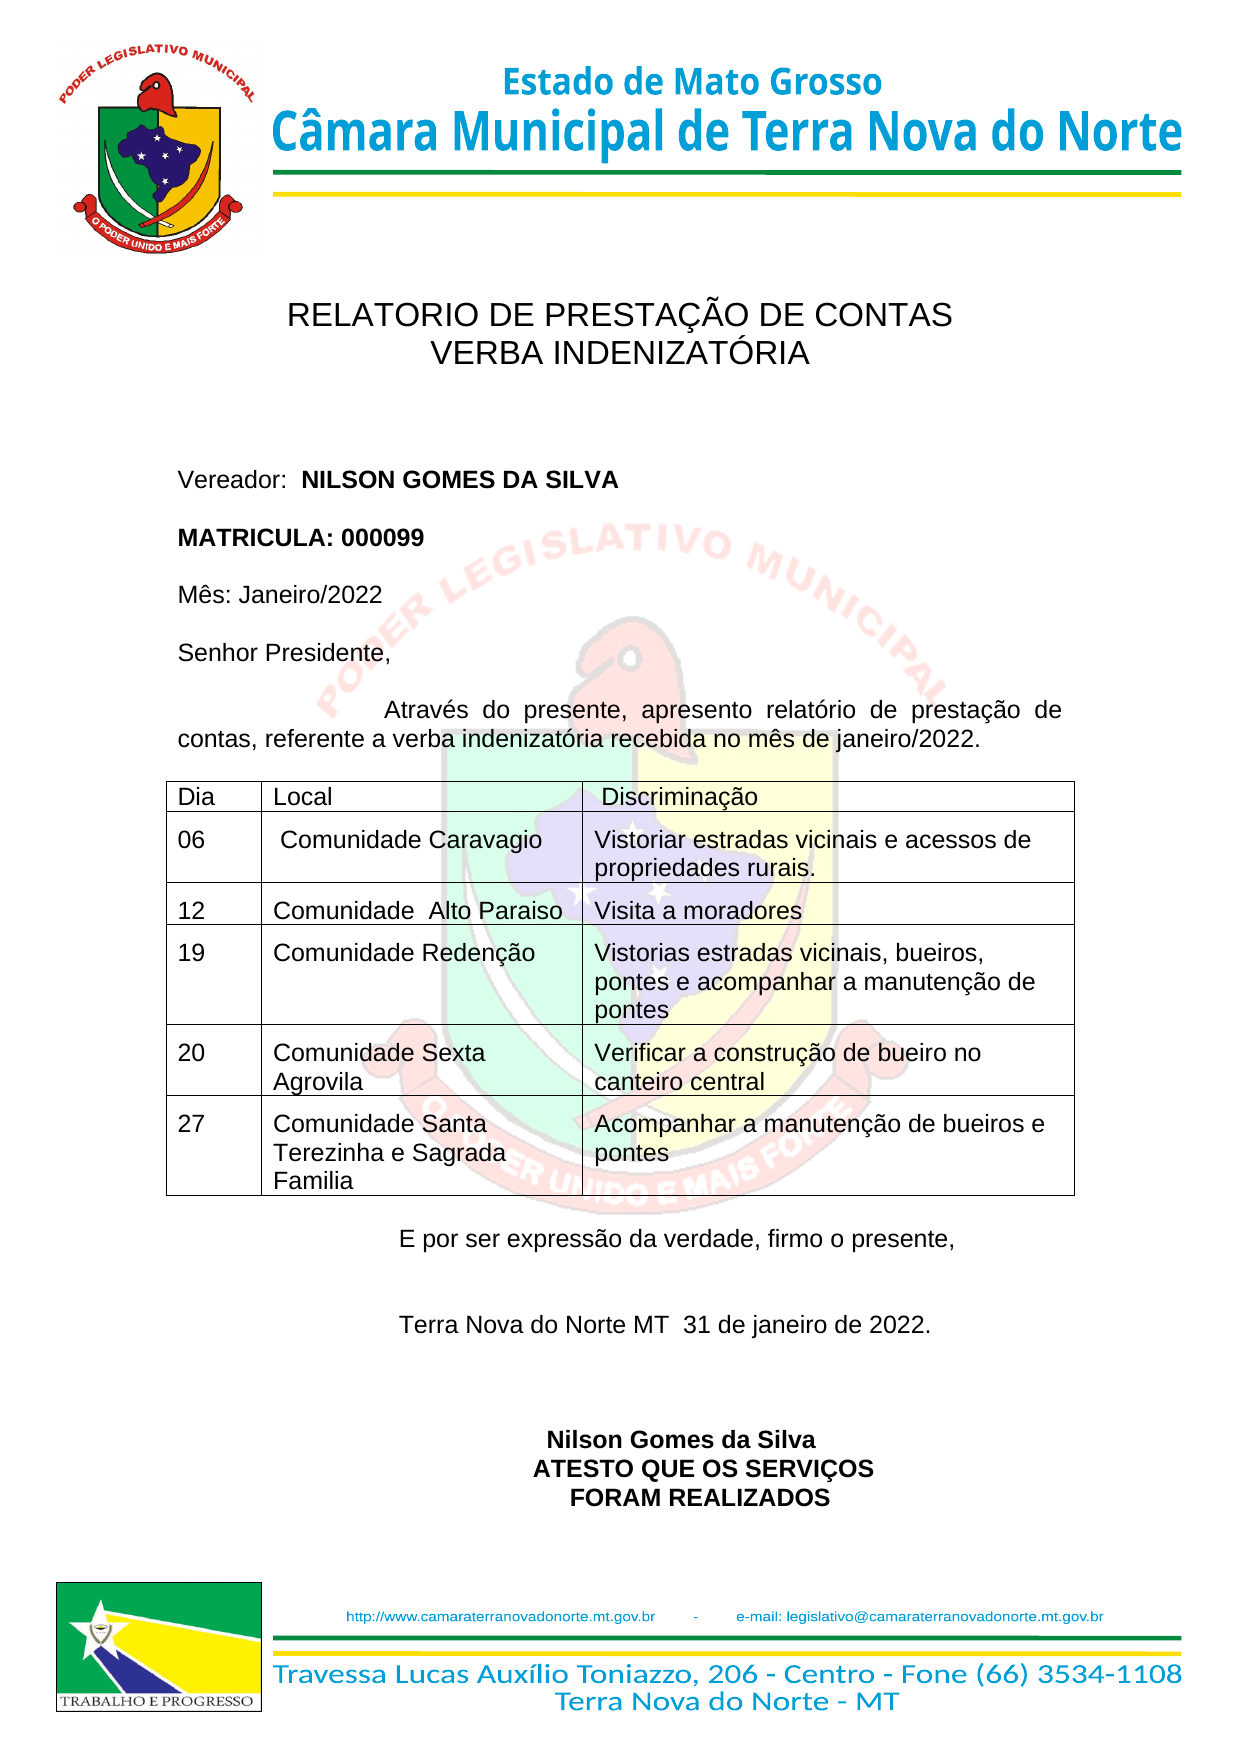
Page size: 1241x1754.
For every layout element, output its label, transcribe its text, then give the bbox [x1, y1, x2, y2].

table_header Discriminação [966, 782, 1074, 811]
picture [860, 1611, 868, 1623]
text Nilson Gomes da Silva [177, 1425, 1063, 1454]
text RELATORIO DE PRESTAÇÃO DE CONTAS [177, 294, 1063, 333]
table_cell Comunidade Alto Paraiso [262, 883, 303, 924]
table_cell 06 [167, 812, 261, 882]
text Senhor Presidente, [966, 637, 1063, 666]
table_cell Comunidade Sexta Agrovila [262, 1025, 303, 1095]
table_header Dia [167, 782, 261, 811]
text Senhor Presidente, [177, 637, 303, 666]
table_cell Comunidade Caravagio [262, 812, 303, 882]
table_cell 20 [167, 1025, 261, 1095]
text FORAM REALIZADOS [236, 1483, 1122, 1512]
text Terra Nova do Norte MT 31 de janeiro de 2022. [177, 1310, 1063, 1339]
text Mês: Janeiro/2022 [177, 580, 303, 609]
table_cell 19 [167, 925, 261, 1024]
text Através do presente, apresento relatório de prestação de contas, referente a verba indenizatória recebida no mês de janeiro/2022. [177, 695, 303, 752]
text E por ser expressão da verdade, firmo o presente, [177, 1224, 1063, 1253]
text MATRICULA: 000099 [177, 522, 303, 551]
picture [55, 42, 260, 256]
table_cell Comunidade Santa Terezinha e Sagrada Familia [262, 1096, 303, 1195]
table_cell Visita a moradores [966, 883, 1074, 924]
text ATESTO QUE OS SERVIÇOS [236, 1454, 1122, 1483]
table_header Local [262, 782, 303, 811]
table_cell 12 [167, 883, 261, 924]
table_cell Vistoriar estradas vicinais e acessos de propriedades rurais. [966, 812, 1074, 882]
table_cell Verificar a construção de bueiro no canteiro central [966, 1025, 1074, 1095]
table_cell Vistorias estradas vicinais, bueiros, pontes e acompanhar a manutenção de pontes [966, 925, 1074, 1024]
text Mês: Janeiro/2022 [966, 580, 1063, 609]
text Vereador: NILSON GOMES DA SILVA [177, 465, 1063, 494]
table_cell 27 [167, 1096, 261, 1195]
text VERBA INDENIZATÓRIA [177, 333, 1063, 371]
text Através do presente, apresento relatório de prestação de contas, referente a verba indenizatória recebida no mês de janeiro/2022. [966, 695, 1063, 752]
table_cell Comunidade Redenção [262, 925, 303, 1024]
picture [57, 1583, 261, 1711]
table_cell Acompanhar a manutenção de bueiros e pontes [966, 1096, 1074, 1195]
text MATRICULA: 000099 [966, 522, 1063, 551]
